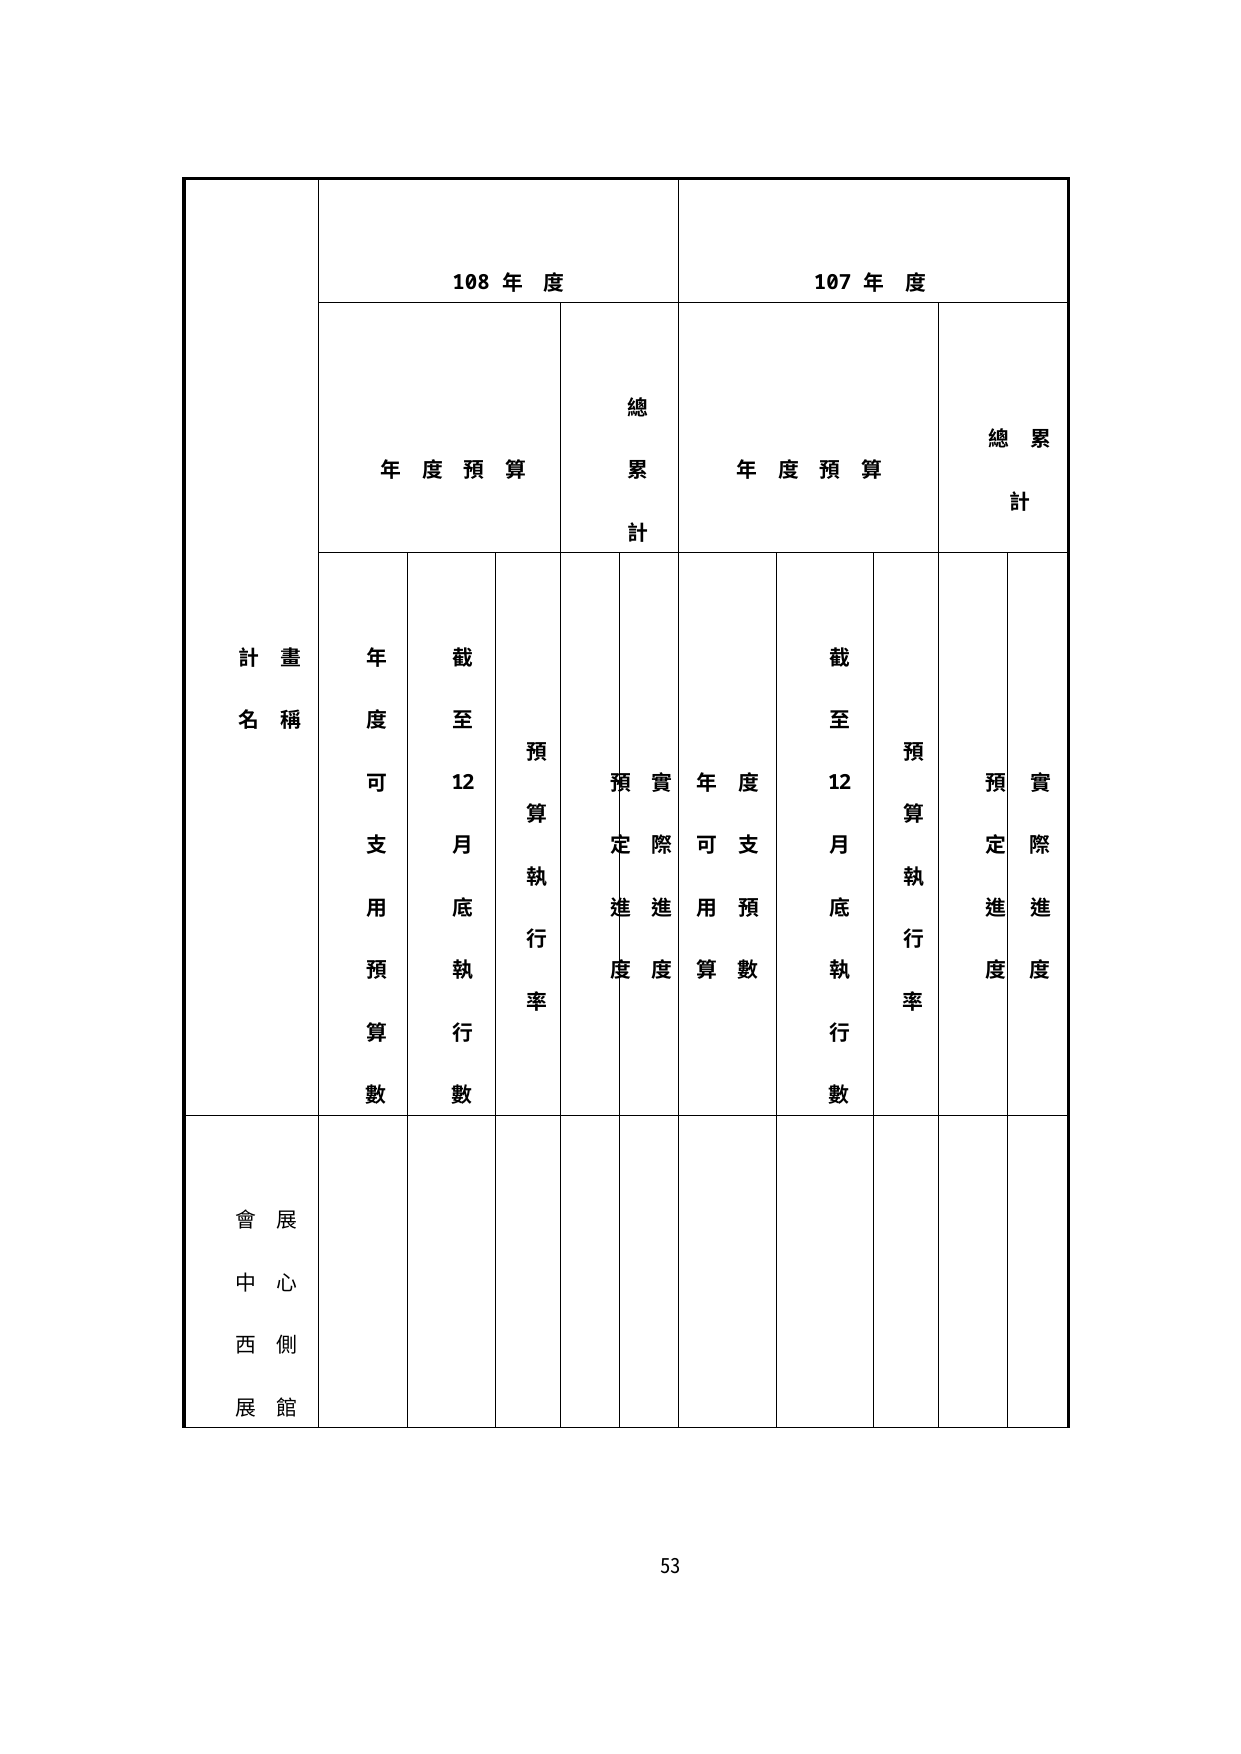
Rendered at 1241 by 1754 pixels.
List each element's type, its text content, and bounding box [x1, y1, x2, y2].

table_cell 預定 進度 [939, 553, 1007, 1115]
table_cell 總累計 [561, 303, 678, 552]
table_cell [319, 1116, 407, 1427]
table_cell [777, 1116, 873, 1427]
table_cell [496, 1116, 560, 1427]
table_header 107年度 [679, 180, 1067, 302]
table_cell [620, 1116, 678, 1427]
table_cell 截至12月底執行數 [777, 553, 873, 1115]
table_cell 會展中心西側展館 [186, 1116, 318, 1427]
table_cell [408, 1116, 495, 1427]
table_cell 預算執行率 [496, 553, 560, 1115]
table_header 108年度 [319, 180, 678, 302]
table_cell [939, 1116, 1007, 1427]
table_cell 截至12月底執行數 [408, 553, 495, 1115]
table_cell 總累計 [939, 303, 1067, 552]
table_cell [679, 1116, 776, 1427]
table_cell [1008, 1116, 1067, 1427]
table_cell 預定進度 [561, 553, 619, 1115]
table_cell 年度預算 [319, 303, 560, 552]
table_cell [561, 1116, 619, 1427]
table_header 計畫名稱 [186, 180, 318, 1115]
table_cell 年度可支用預算數 [679, 553, 776, 1115]
table_cell 年度可支用預算數 [319, 553, 407, 1115]
table_cell 預算執行率 [874, 553, 938, 1115]
table_cell 實際進度 [620, 553, 678, 1115]
table_cell 實際 進度 [1008, 553, 1067, 1115]
table_cell [874, 1116, 938, 1427]
table_cell 年度預算 [679, 303, 938, 552]
